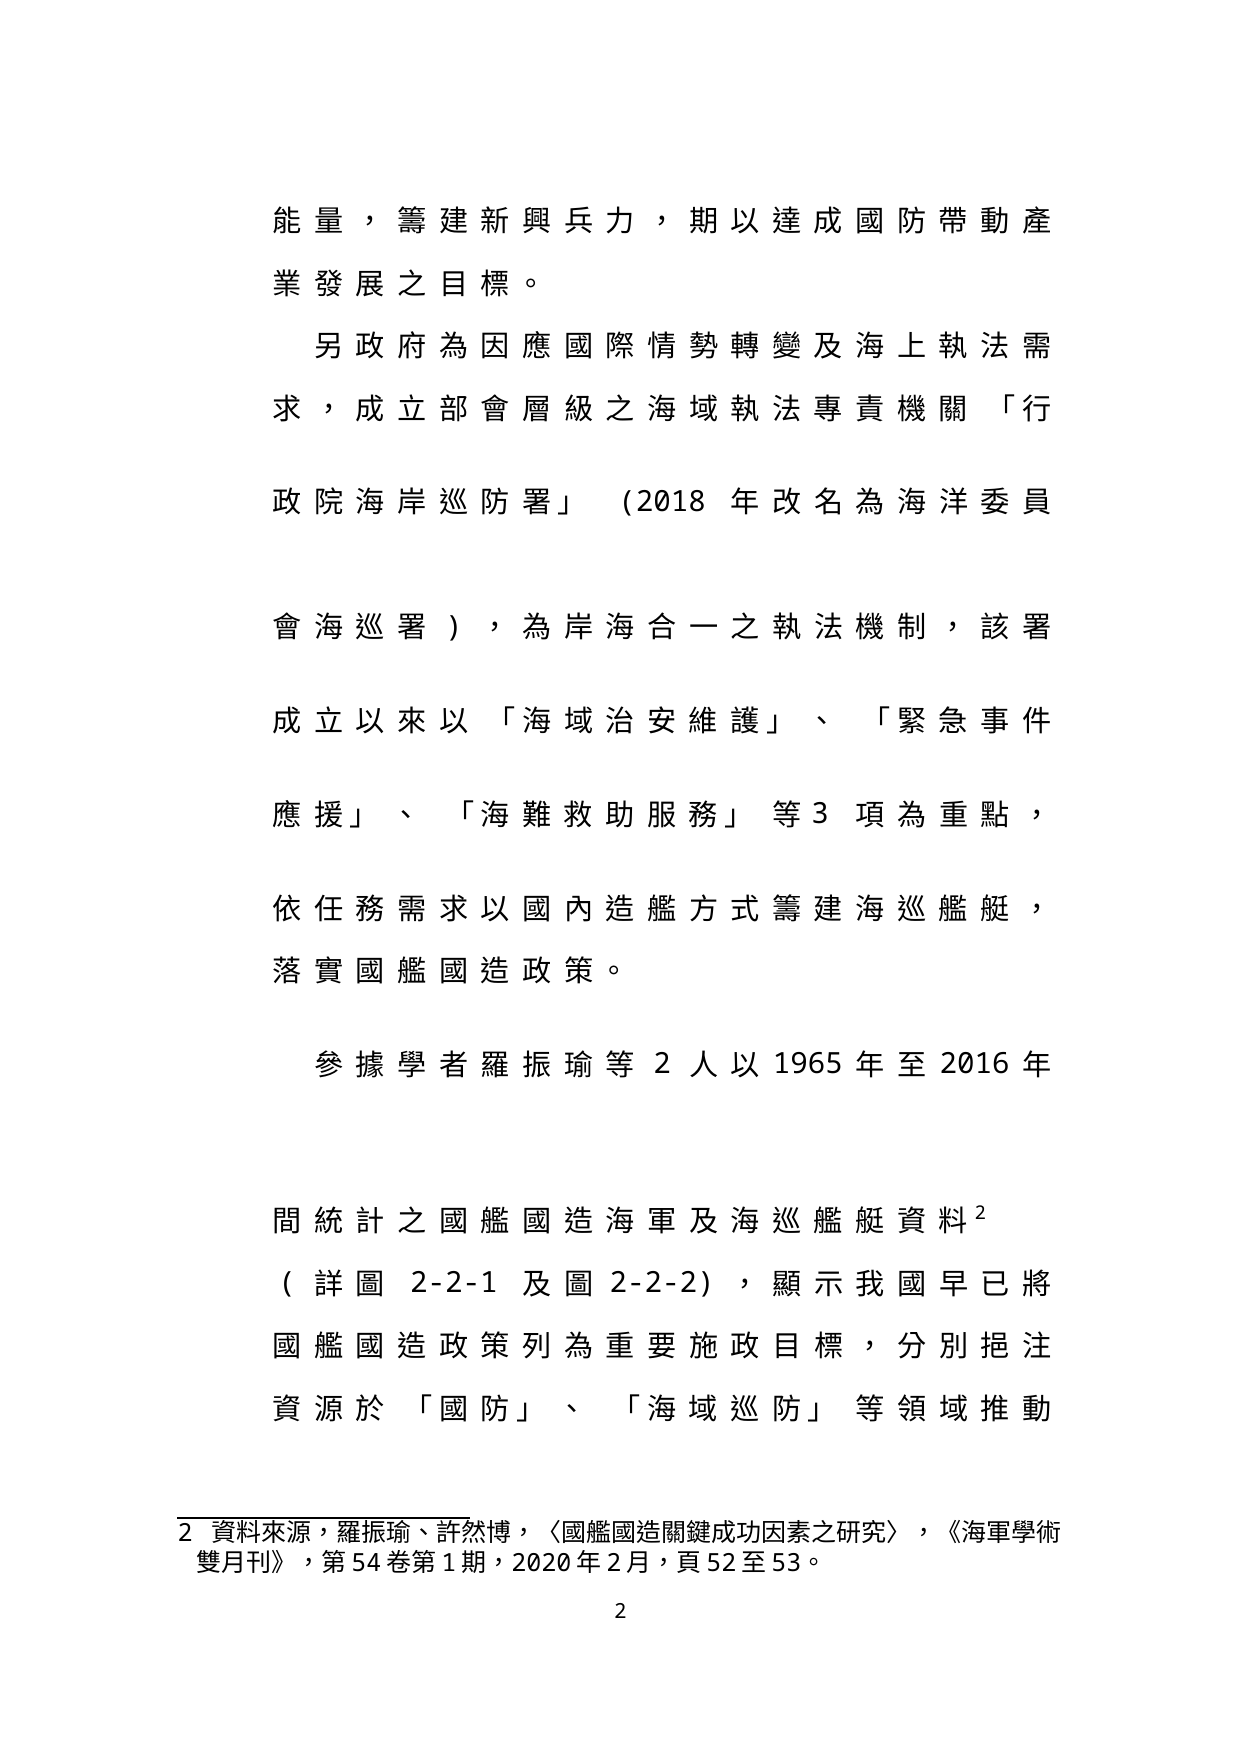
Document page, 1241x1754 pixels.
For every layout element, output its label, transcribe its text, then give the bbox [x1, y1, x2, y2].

text 能量，籌建新興兵力，期以達成國防帶動產業發展之目標。 [242, 177, 1058, 302]
text 資料來源，羅振瑜、許然博，〈國艦國造關鍵成功因素之研究〉，《海軍學術雙月刊》，第54卷第1期，2020年2月，頁52至53。 [177, 1518, 1063, 1577]
text 另政府為因應國際情勢轉變及海上執法需求，成立部會層級之海域執法專責機關「行政院海岸巡防署」(2018年改名為海洋委員會海巡署)，為岸海合一之執法機制，該署成立以來以「海域治安維護」、「緊急事件應援」、「海難救助服務」等3 項為重點，依任務需求以國內造艦方式籌建海巡艦艇，落實國艦國造政策。 [242, 302, 1058, 990]
text 參據學者羅振瑜等2人以1965年至2016年間統計之國艦國造海軍及海巡艦艇資料(詳圖2-2-1及圖2-2-2)，顯示我國早已將國艦國造政策列為重要施政目標，分別挹注資源於「國防」、「海域巡防」等領域推動 [242, 990, 1058, 1427]
